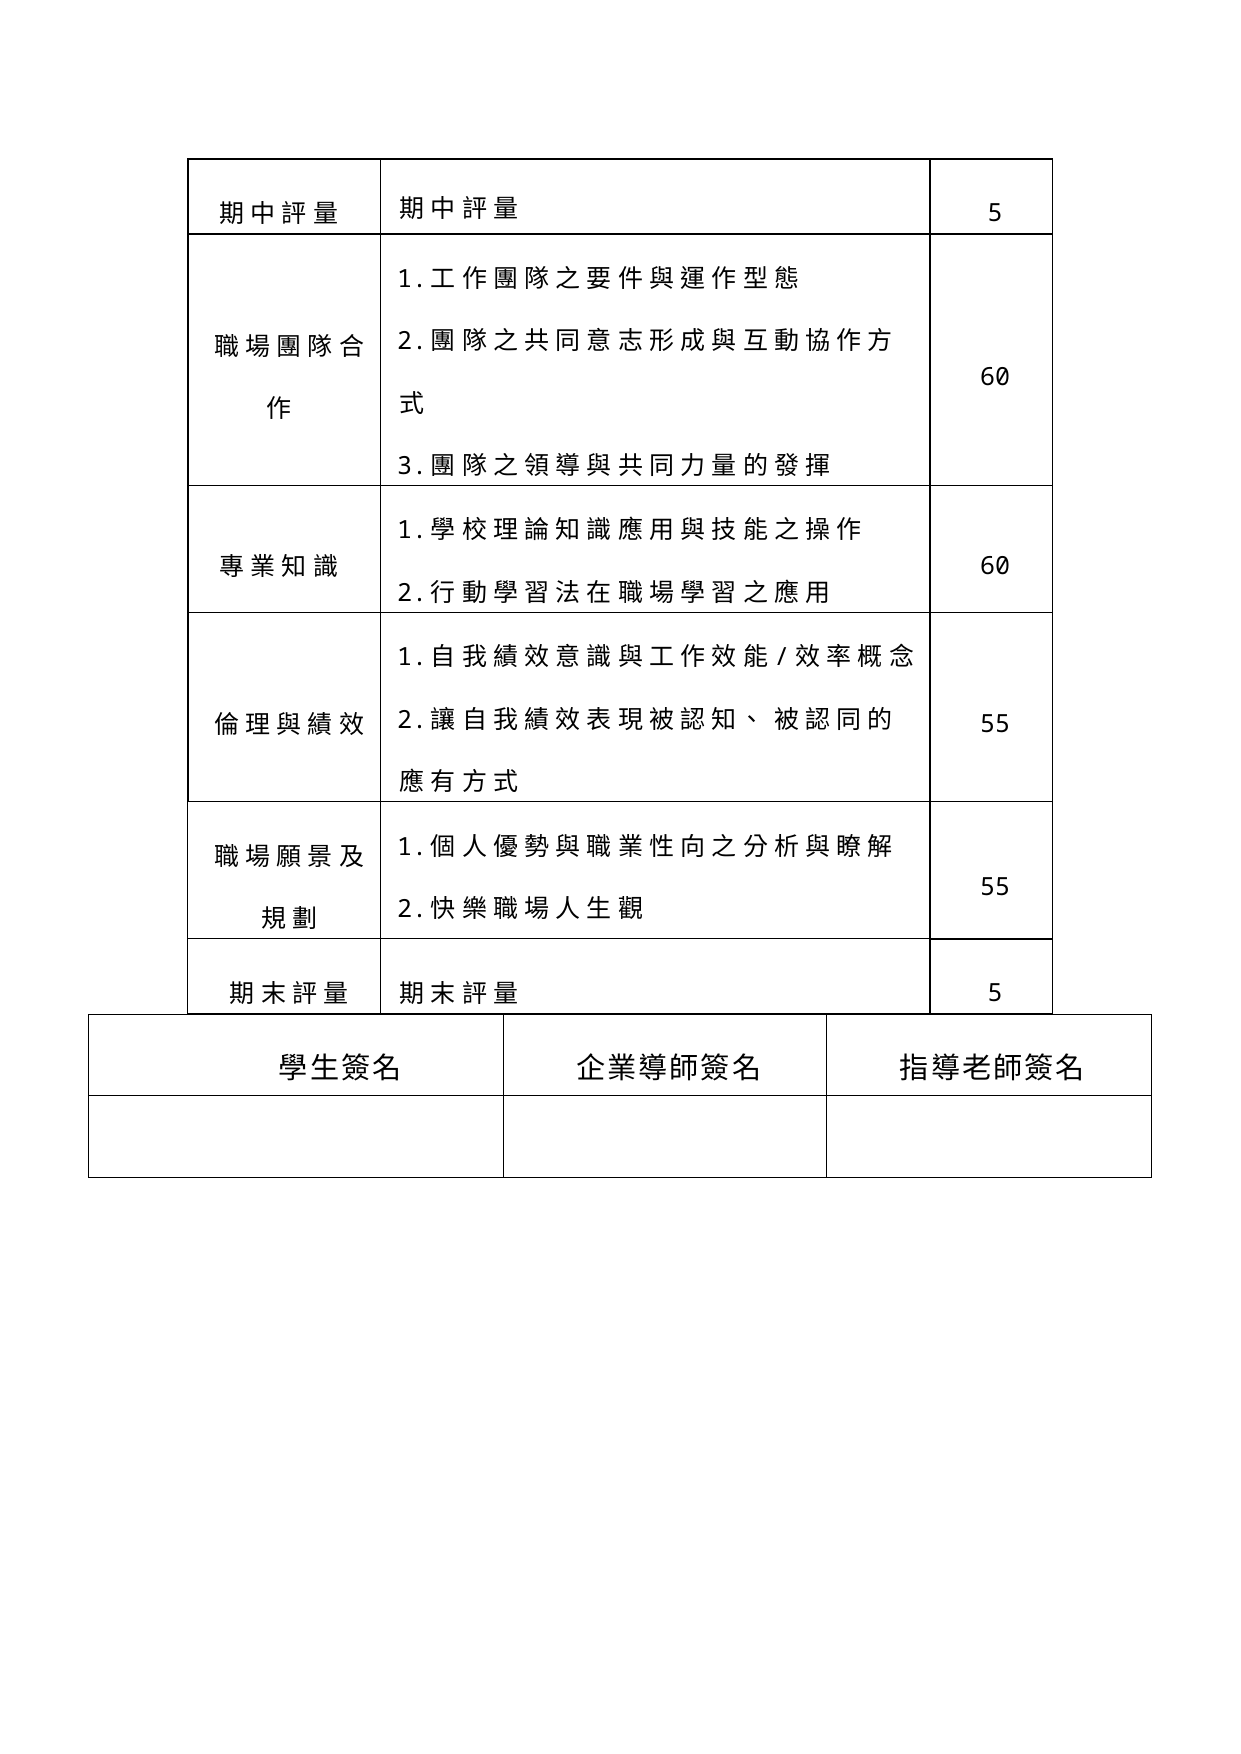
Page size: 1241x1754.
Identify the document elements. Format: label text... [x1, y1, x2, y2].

table_cell 60 [931, 486, 1052, 611]
table_cell [504, 1096, 826, 1177]
table_cell 期末評量 [188, 939, 380, 1013]
table_cell 5 [931, 940, 1052, 1013]
table_header 學生簽名 [89, 1015, 503, 1095]
table_header 指導老師簽名 [827, 1015, 1151, 1095]
table_cell 60 [931, 235, 1052, 485]
table_cell 1.自我績效意識與工作效能/效率概念 2.讓自我績效表現被認知、被認同的應有方式 [381, 613, 929, 801]
table_cell 職場願景及規劃 [188, 802, 380, 938]
table_cell 5 [931, 160, 1052, 233]
table_cell 期末評量 [381, 939, 929, 1013]
table_cell 期中評量 [381, 160, 929, 233]
table_cell 專業知識 [189, 486, 380, 611]
table_cell [89, 1096, 503, 1177]
table_header 企業導師簽名 [504, 1015, 826, 1095]
table_cell 倫理與績效 [189, 613, 380, 801]
table_cell 55 [931, 613, 1052, 801]
table_cell 1.工作團隊之要件與運作型態 2.團隊之共同意志形成與互動協作方式 3.團隊之領導與共同力量的發揮 [381, 235, 929, 485]
table_cell 職場團隊合作 [189, 235, 380, 485]
table_cell 1.個人優勢與職業性向之分析與瞭解 2.快樂職場人生觀 [381, 802, 929, 938]
table_cell 55 [931, 802, 1052, 938]
table_cell 期中評量 [189, 160, 380, 233]
table_cell 1.學校理論知識應用與技能之操作 2.行動學習法在職場學習之應用 [381, 486, 929, 611]
table_cell [827, 1096, 1151, 1177]
